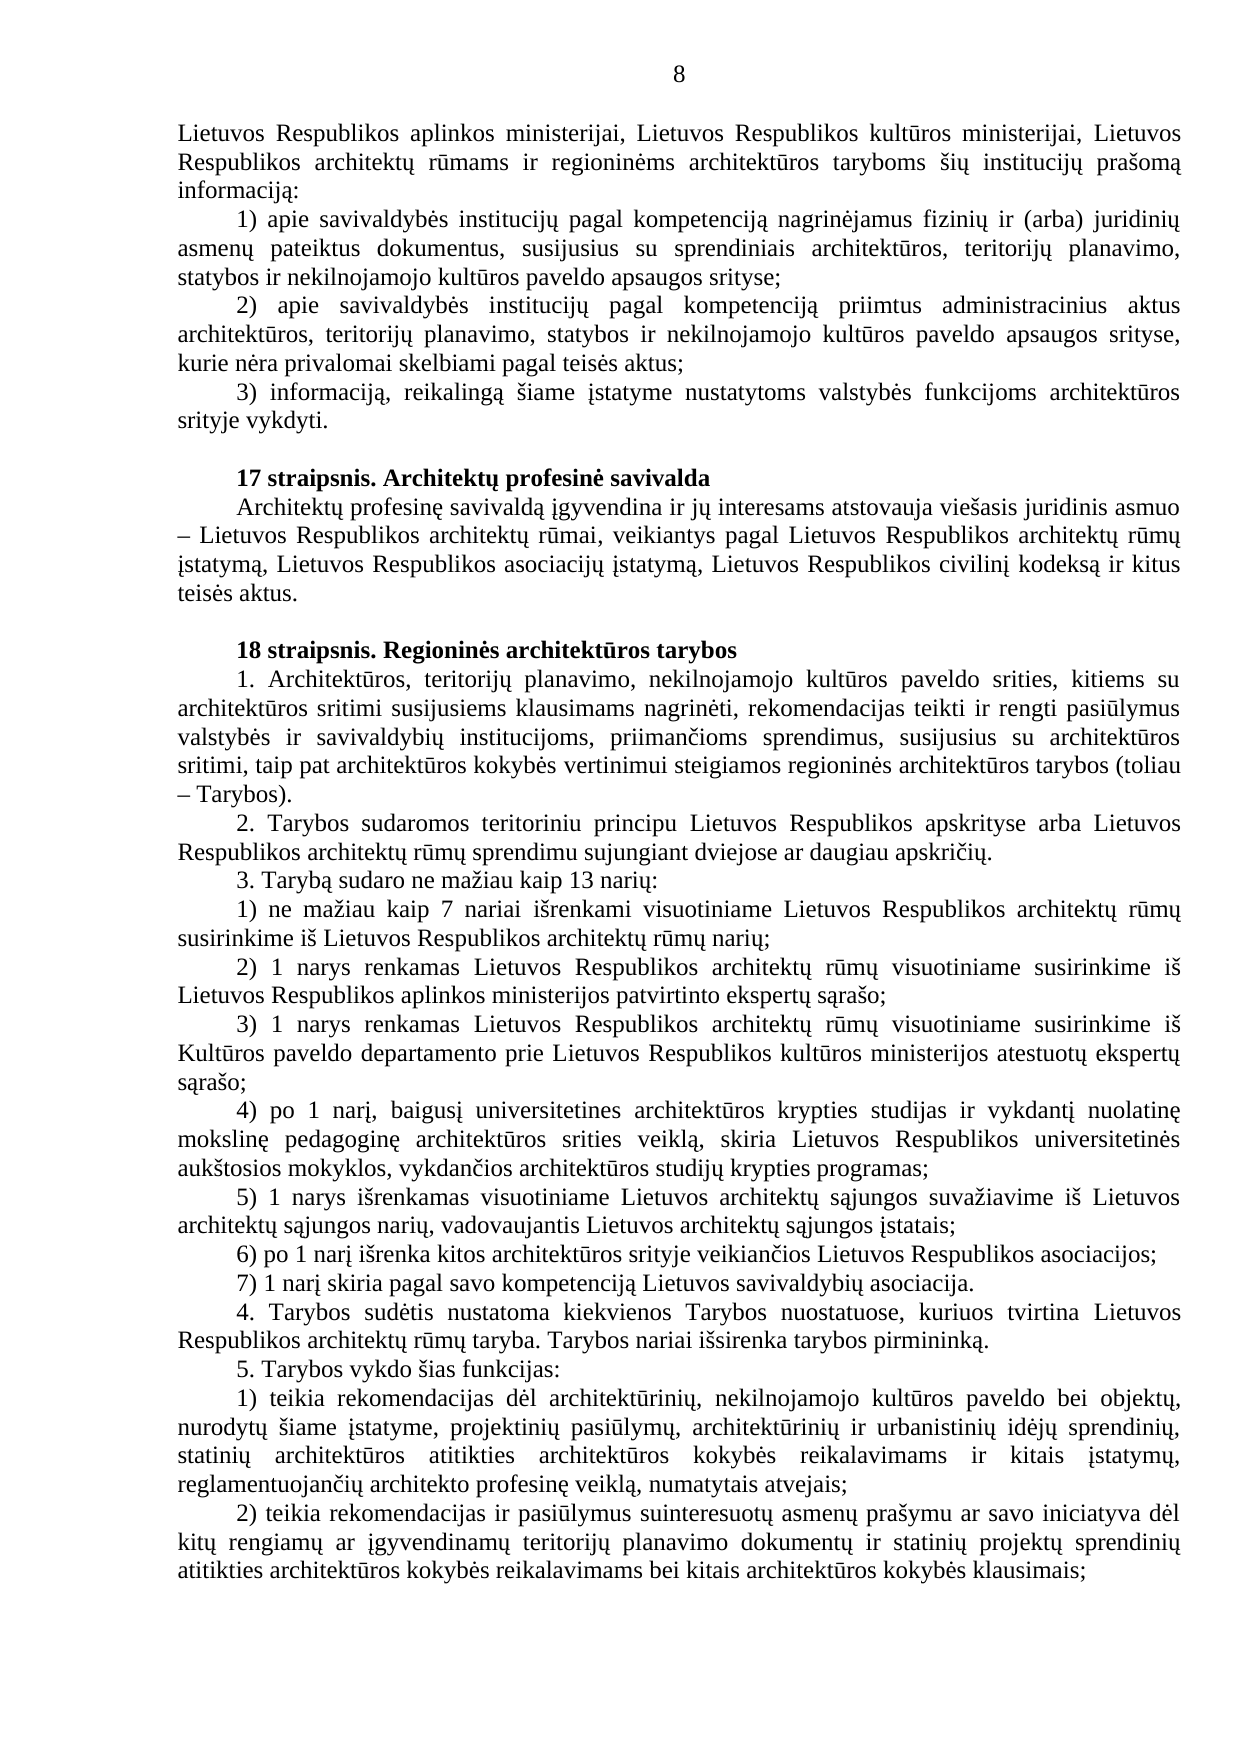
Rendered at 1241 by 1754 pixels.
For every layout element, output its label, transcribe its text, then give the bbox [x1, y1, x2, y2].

text 7) 1 narį skiria pagal savo kompetenciją Lietuvos savivaldybių asociacija. [177, 1268, 1181, 1297]
text 1) teikia rekomendacijas dėl architektūrinių, nekilnojamojo kultūros paveldo bei objektų, nurodytų šiame įstatyme, projektinių pasiūlymų, architektūrinių ir urbanistinių idėjų sprendinių, statinių architektūros atitikties architektūros kokybės reikalavimams ir kitais įstatymų, reglamentuojančių architekto profesinę veiklą, numatytais atvejais; [177, 1383, 1181, 1498]
text 3. Tarybą sudaro ne mažiau kaip 13 narių: [177, 866, 1181, 894]
text Architektų profesinę savivaldą įgyvendina ir jų interesams atstovauja viešasis juridinis asmuo – Lietuvos Respublikos architektų rūmai, veikiantys pagal Lietuvos Respublikos architektų rūmų įstatymą, Lietuvos Respublikos asociacijų įstatymą, Lietuvos Respublikos civilinį kodeksą ir kitus teisės aktus. [177, 492, 1181, 607]
text 17 straipsnis. Architektų profesinė savivalda [177, 463, 1181, 492]
text 3) informaciją, reikalingą šiame įstatyme nustatytoms valstybės funkcijoms architektūros srityje vykdyti. [177, 377, 1181, 434]
text 1. Architektūros, teritorijų planavimo, nekilnojamojo kultūros paveldo srities, kitiems su architektūros sritimi susijusiems klausimams nagrinėti, rekomendacijas teikti ir rengti pasiūlymus valstybės ir savivaldybių institucijoms, priimančioms sprendimus, susijusius su architektūros sritimi, taip pat architektūros kokybės vertinimui steigiamos regioninės architektūros tarybos (toliau – Tarybos). [177, 664, 1181, 808]
text 3) 1 narys renkamas Lietuvos Respublikos architektų rūmų visuotiniame susirinkime iš Kultūros paveldo departamento prie Lietuvos Respublikos kultūros ministerijos atestuotų ekspertų sąrašo; [177, 1009, 1181, 1096]
text 2) teikia rekomendacijas ir pasiūlymus suinteresuotų asmenų prašymu ar savo iniciatyva dėl kitų rengiamų ar įgyvendinamų teritorijų planavimo dokumentų ir statinių projektų sprendinių atitikties architektūros kokybės reikalavimams bei kitais architektūros kokybės klausimais; [177, 1498, 1181, 1584]
text Lietuvos Respublikos aplinkos ministerijai, Lietuvos Respublikos kultūros ministerijai, Lietuvos Respublikos architektų rūmams ir regioninėms architektūros taryboms šių institucijų prašomą informaciją: [177, 118, 1181, 204]
text 5) 1 narys išrenkamas visuotiniame Lietuvos architektų sąjungos suvažiavime iš Lietuvos architektų sąjungos narių, vadovaujantis Lietuvos architektų sąjungos įstatais; [177, 1182, 1181, 1239]
text 2) 1 narys renkamas Lietuvos Respublikos architektų rūmų visuotiniame susirinkime iš Lietuvos Respublikos aplinkos ministerijos patvirtinto ekspertų sąrašo; [177, 952, 1181, 1009]
text 4. Tarybos sudėtis nustatoma kiekvienos Tarybos nuostatuose, kuriuos tvirtina Lietuvos Respublikos architektų rūmų taryba. Tarybos nariai išsirenka tarybos pirmininką. [177, 1297, 1181, 1354]
text 2. Tarybos sudaromos teritoriniu principu Lietuvos Respublikos apskrityse arba Lietuvos Respublikos architektų rūmų sprendimu sujungiant dviejose ar daugiau apskričių. [177, 808, 1181, 866]
text 5. Tarybos vykdo šias funkcijas: [177, 1354, 1181, 1383]
text 6) po 1 narį išrenka kitos architektūros srityje veikiančios Lietuvos Respublikos asociacijos; [177, 1239, 1181, 1268]
text 1) apie savivaldybės institucijų pagal kompetenciją nagrinėjamus fizinių ir (arba) juridinių asmenų pateiktus dokumentus, susijusius su sprendiniais architektūros, teritorijų planavimo, statybos ir nekilnojamojo kultūros paveldo apsaugos srityse; [177, 204, 1181, 291]
text 1) ne mažiau kaip 7 nariai išrenkami visuotiniame Lietuvos Respublikos architektų rūmų susirinkime iš Lietuvos Respublikos architektų rūmų narių; [177, 894, 1181, 952]
text 18 straipsnis. Regioninės architektūros tarybos [177, 636, 1181, 664]
text 4) po 1 narį, baigusį universitetines architektūros krypties studijas ir vykdantį nuolatinę mokslinę pedagoginę architektūros srities veiklą, skiria Lietuvos Respublikos universitetinės aukštosios mokyklos, vykdančios architektūros studijų krypties programas; [177, 1096, 1181, 1182]
text 2) apie savivaldybės institucijų pagal kompetenciją priimtus administracinius aktus architektūros, teritorijų planavimo, statybos ir nekilnojamojo kultūros paveldo apsaugos srityse, kurie nėra privalomai skelbiami pagal teisės aktus; [177, 291, 1181, 377]
